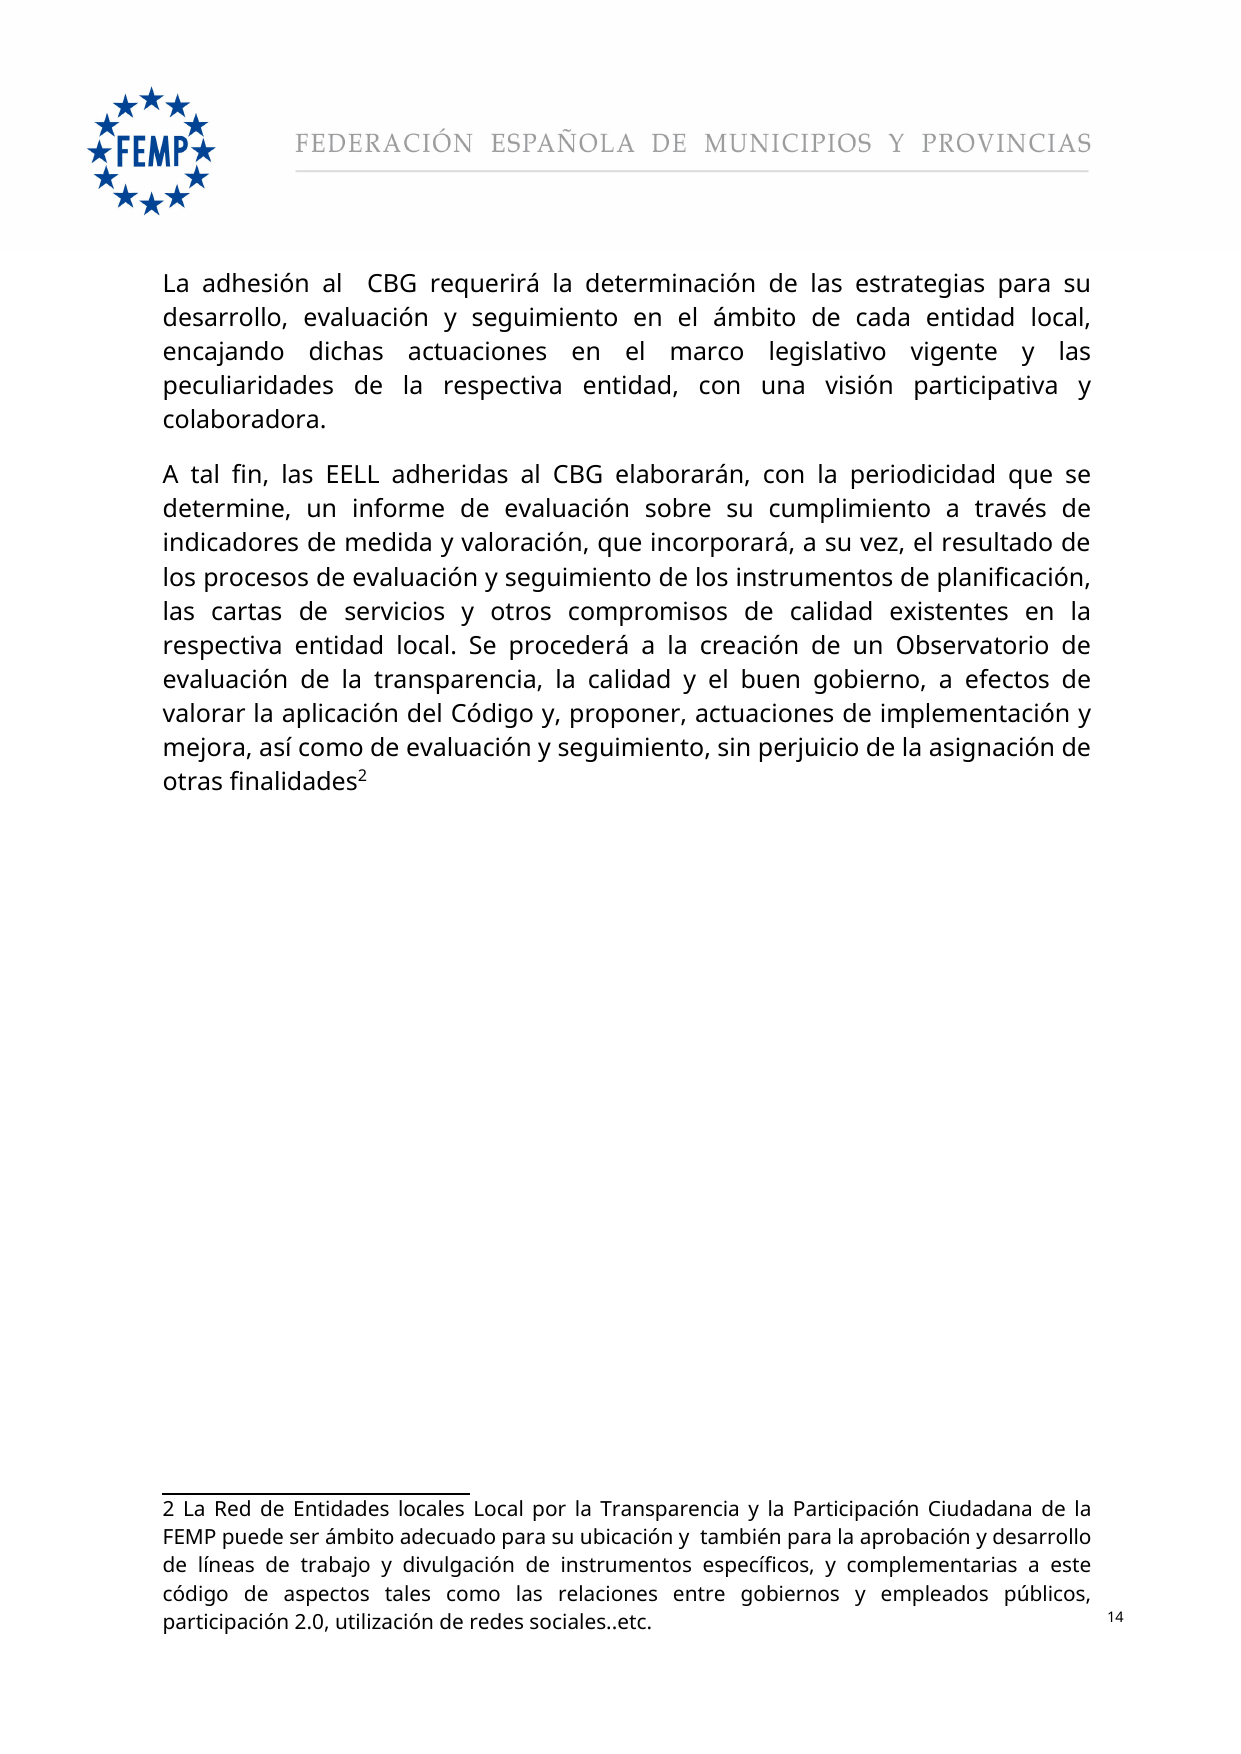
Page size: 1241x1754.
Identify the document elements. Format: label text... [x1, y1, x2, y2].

text A tal fin, las EELL adheridas al CBG elaborarán, con la periodicidad que se determine, un informe de evaluación sobre su cumplimiento a través de indicadores de medida y valoración, que incorporará, a su vez, el resultado de los procesos de evaluación y seguimiento de los instrumentos de planificación, las cartas de servicios y otros compromisos de calidad existentes en la respectiva entidad local. Se procederá a la creación de un Observatorio de evaluación de la transparencia, la calidad y el buen gobierno, a efectos de valorar la aplicación del Código y, proponer, actuaciones de implementación y mejora, así como de evaluación y seguimiento, sin perjuicio de la asignación de otras finalidades [162, 457, 1092, 798]
text La Red de Entidades locales Local por la Transparencia y la Participación Ciudadana de la FEMP puede ser ámbito adecuado para su ubicación y también para la aprobación y desarrollo de líneas de trabajo y divulgación de instrumentos específicos, y complementarias a este código de aspectos tales como las relaciones entre gobiernos y empleados públicos, participación 2.0, utilización de redes sociales..etc. [162, 1494, 1092, 1636]
text La adhesión al CBG requerirá la determinación de las estrategias para su desarrollo, evaluación y seguimiento en el ámbito de cada entidad local, encajando dichas actuaciones en el marco legislativo vigente y las peculiaridades de la respectiva entidad, con una visión participativa y colaboradora. [162, 266, 1092, 436]
